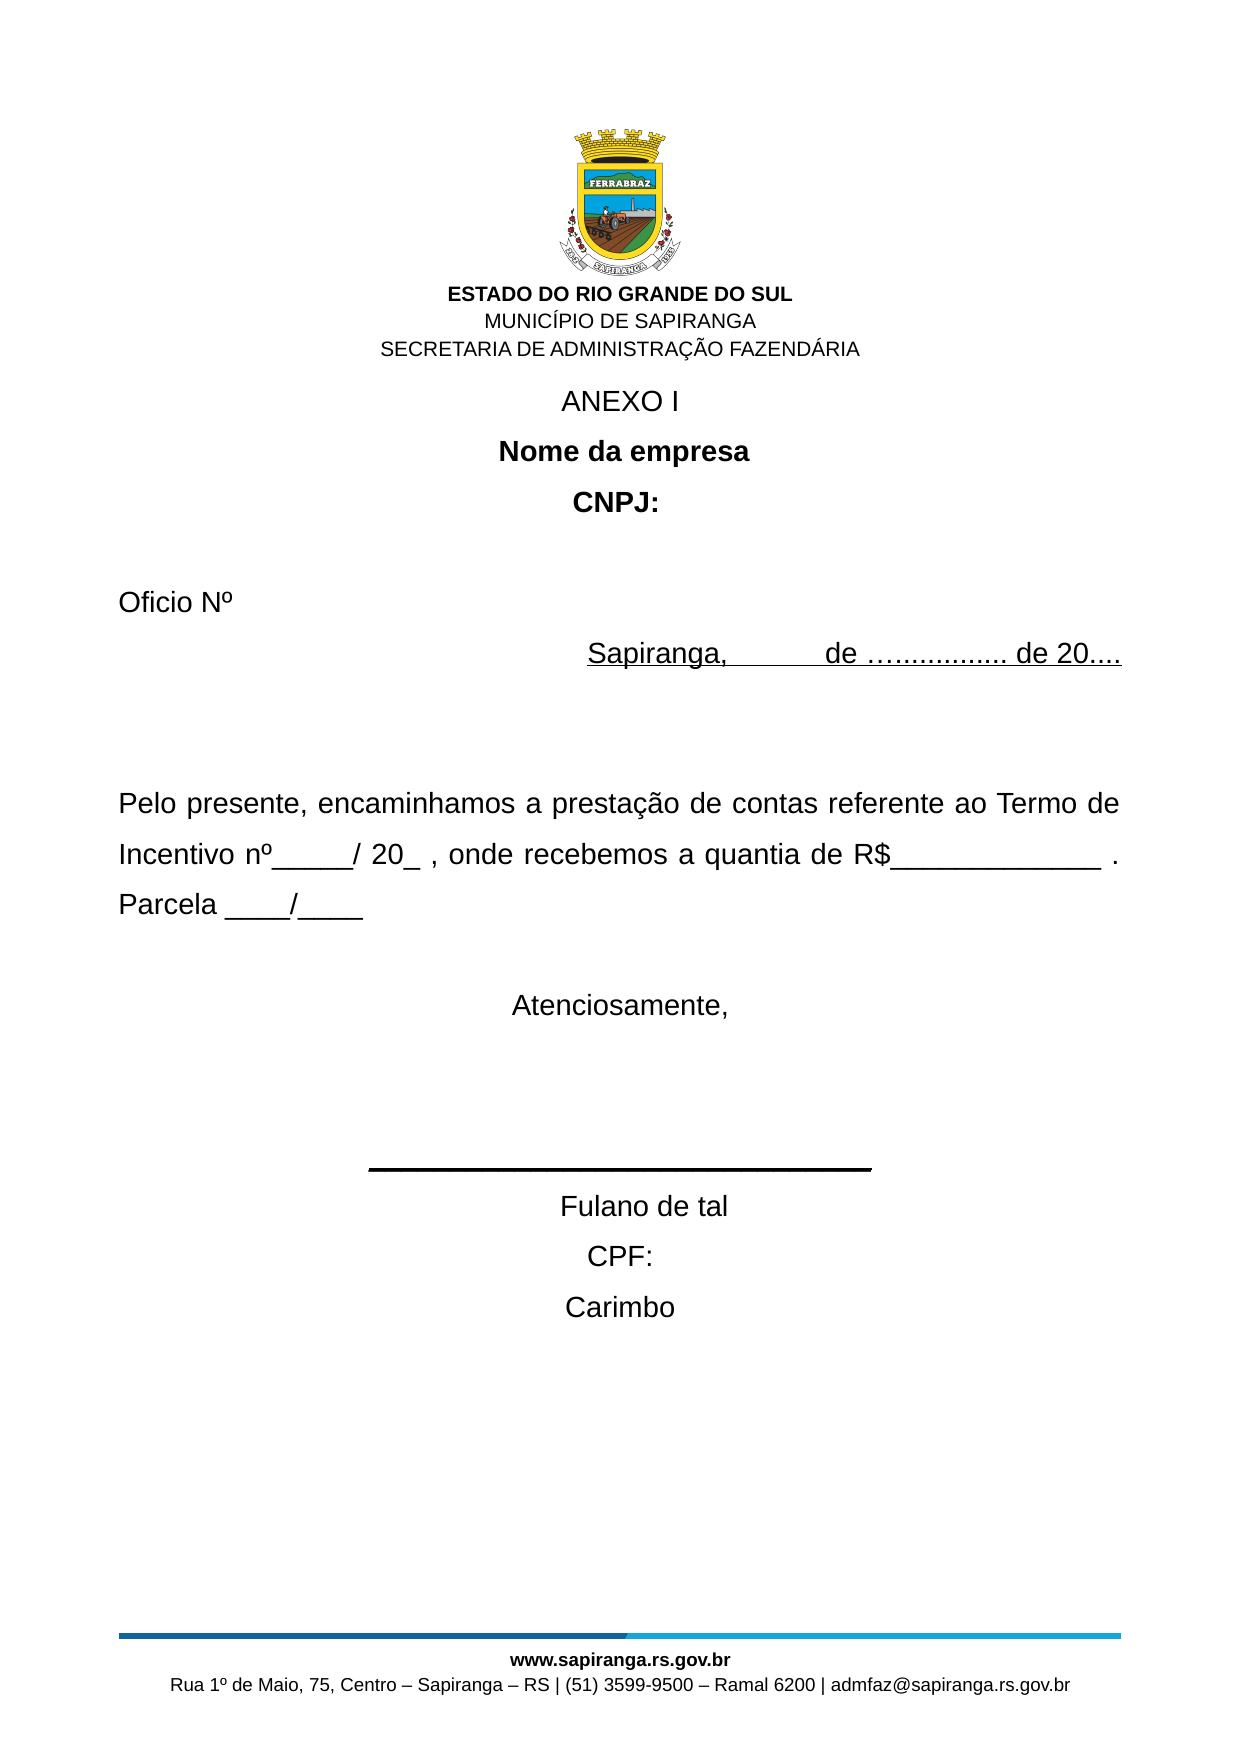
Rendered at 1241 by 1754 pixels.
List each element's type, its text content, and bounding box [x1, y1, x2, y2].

text Nome da empresa [118, 434, 1122, 468]
picture [119, 1633, 1122, 1639]
text Oficio Nº [118, 585, 1122, 619]
text Carimbo [118, 1290, 1122, 1323]
text CNPJ: [118, 485, 1122, 518]
text CPF: [118, 1239, 1122, 1273]
picture [559, 129, 681, 276]
text ANEXO I [118, 384, 1122, 418]
text Sapiranga, de ….............. de 20.... [118, 636, 1122, 669]
text Pelo presente, encaminhamos a prestação de contas referente ao Termo de Incentivo nº_____/ 20_ , onde recebemos a quantia de R$_____________ . Parcela ____/____ [118, 787, 1122, 921]
text Fulano de tal [118, 1189, 1122, 1223]
text _______________________________ [118, 1139, 1122, 1172]
text Atenciosamente, [118, 988, 1122, 1021]
